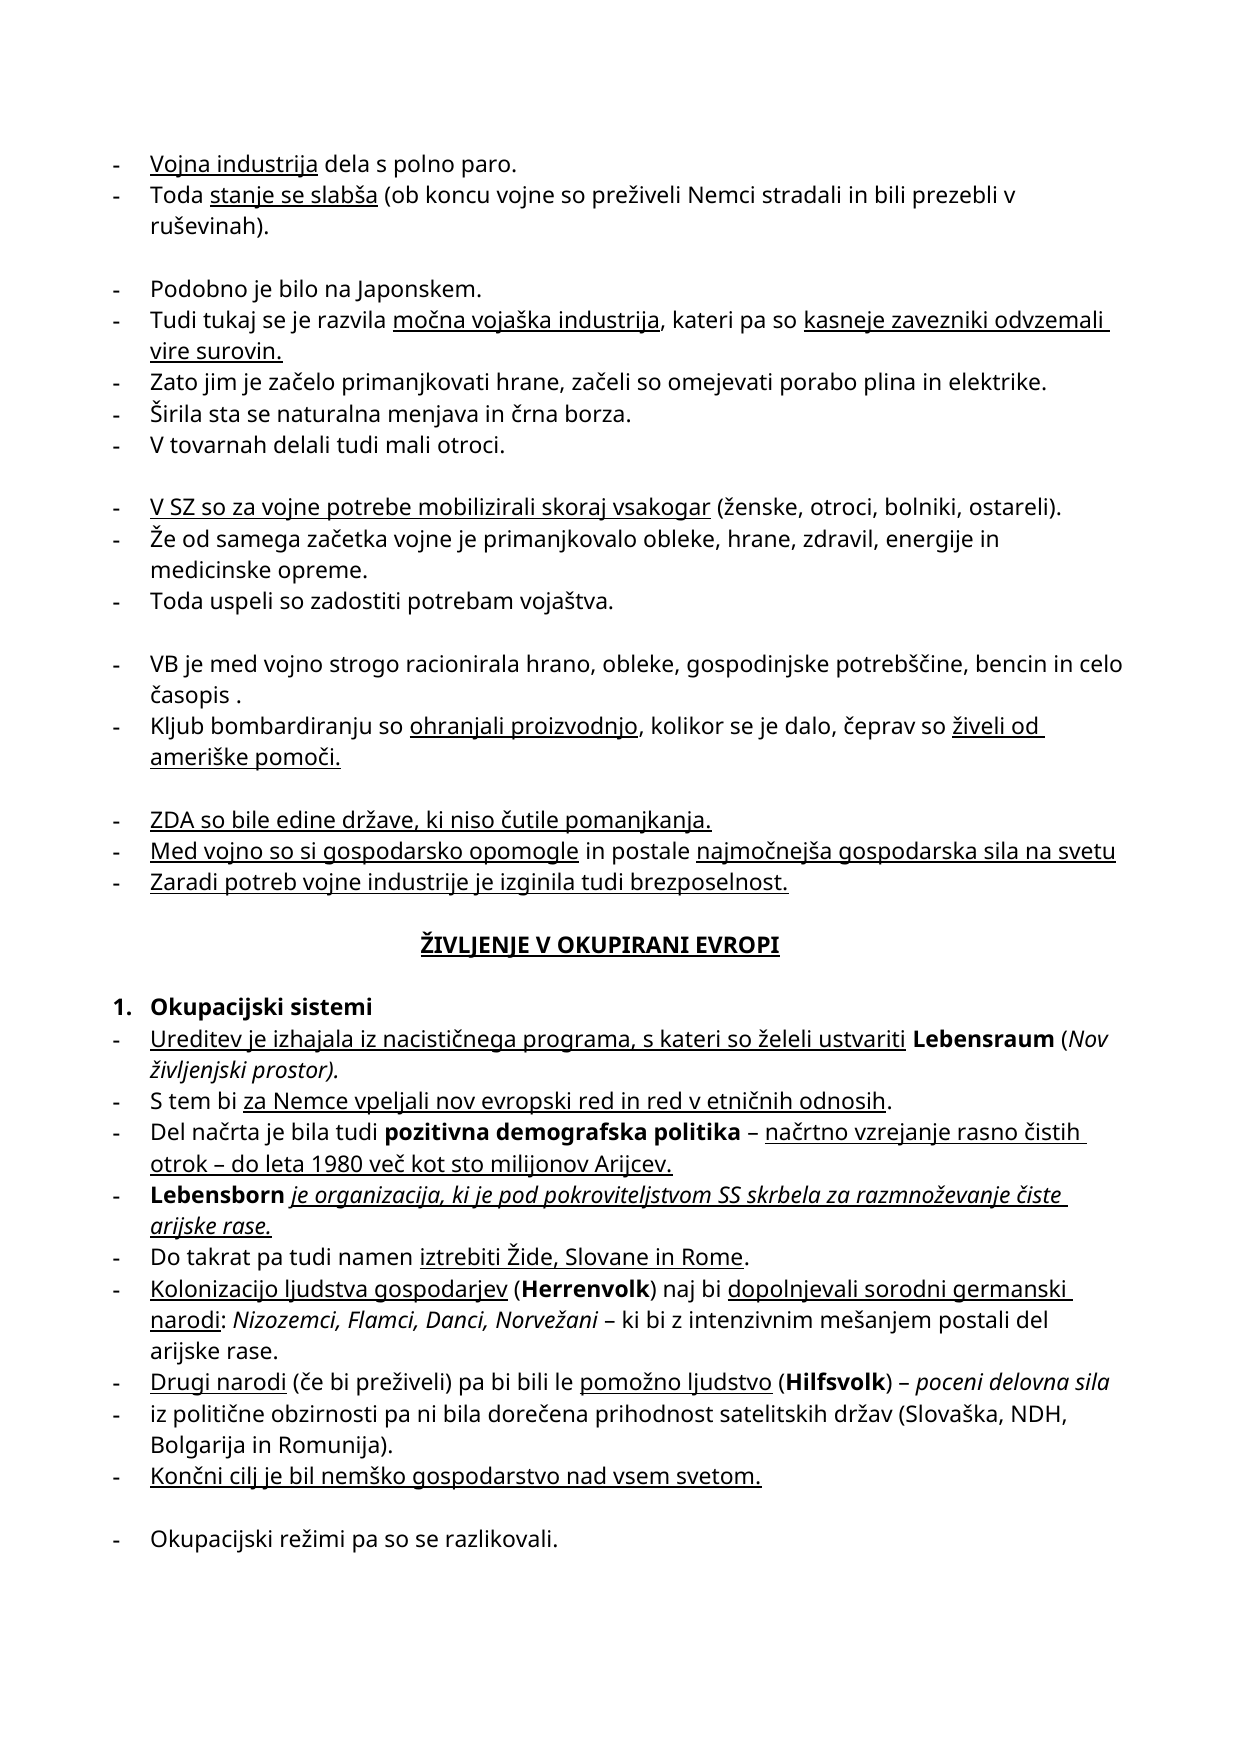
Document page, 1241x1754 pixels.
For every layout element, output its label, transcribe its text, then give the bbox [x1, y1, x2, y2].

list S tem bi za Nemce vpeljali nov evropski red in red v etničnih odnosih. [112, 1085, 1125, 1116]
list Med vojno so si gospodarsko opomogle in postale najmočnejša gospodarska sila na svetu [112, 835, 1125, 866]
list Vojna industrija dela s polno paro. [112, 148, 1125, 179]
list Kolonizacijo ljudstva gospodarjev (Herrenvolk) naj bi dopolnjevali sorodni germanski narodi: Nizozemci, Flamci, Danci, Norvežani – ki bi z intenzivnim mešanjem postali del arijske rase. [112, 1273, 1125, 1366]
list iz politične obzirnosti pa ni bila dorečena prihodnost satelitskih držav (Slovaška, NDH, Bolgarija in Romunija). [112, 1398, 1125, 1460]
list Podobno je bilo na Japonskem. [112, 273, 1125, 304]
list Širila sta se naturalna menjava in črna borza. [112, 398, 1125, 429]
list Drugi narodi (če bi preživeli) pa bi bili le pomožno ljudstvo (Hilfsvolk) – poceni delovna sila [112, 1366, 1125, 1398]
list Že od samega začetka vojne je primanjkovalo obleke, hrane, zdravil, energije in medicinske opreme. [112, 523, 1125, 585]
list Zaradi potreb vojne industrije je izginila tudi brezposelnost. [112, 866, 1125, 898]
list Zato jim je začelo primanjkovati hrane, začeli so omejevati porabo plina in elektrike. [112, 366, 1125, 398]
list Del načrta je bila tudi pozitivna demografska politika – načrtno vzrejanje rasno čistih otrok – do leta 1980 več kot sto milijonov Arijcev. [112, 1116, 1125, 1179]
text ŽIVLJENJE V OKUPIRANI EVROPI [75, 929, 1125, 960]
list ZDA so bile edine države, ki niso čutile pomanjkanja. [112, 804, 1125, 835]
list Kljub bombardiranju so ohranjali proizvodnjo, kolikor se je dalo, čeprav so živeli od ameriške pomoči. [112, 710, 1125, 773]
list Ureditev je izhajala iz nacističnega programa, s kateri so želeli ustvariti Lebensraum (Nov življenjski prostor). [112, 1023, 1125, 1085]
list Okupacijski režimi pa so se razlikovali. [112, 1523, 1125, 1554]
list Tudi tukaj se je razvila močna vojaška industrija, kateri pa so kasneje zavezniki odvzemali vire surovin. [112, 304, 1125, 366]
list Do takrat pa tudi namen iztrebiti Žide, Slovane in Rome. [112, 1241, 1125, 1273]
list Lebensborn je organizacija, ki je pod pokroviteljstvom SS skrbela za razmnoževanje čiste arijske rase. [112, 1179, 1125, 1241]
list Toda uspeli so zadostiti potrebam vojaštva. [112, 585, 1125, 616]
list V SZ so za vojne potrebe mobilizirali skoraj vsakogar (ženske, otroci, bolniki, ostareli). [112, 491, 1125, 523]
list Okupacijski sistemi [112, 991, 1125, 1023]
list V tovarnah delali tudi mali otroci. [112, 429, 1125, 460]
list VB je med vojno strogo racionirala hrano, obleke, gospodinjske potrebščine, bencin in celo časopis . [112, 648, 1125, 710]
list Toda stanje se slabša (ob koncu vojne so preživeli Nemci stradali in bili prezebli v ruševinah). [112, 179, 1125, 241]
list Končni cilj je bil nemško gospodarstvo nad vsem svetom. [112, 1460, 1125, 1491]
